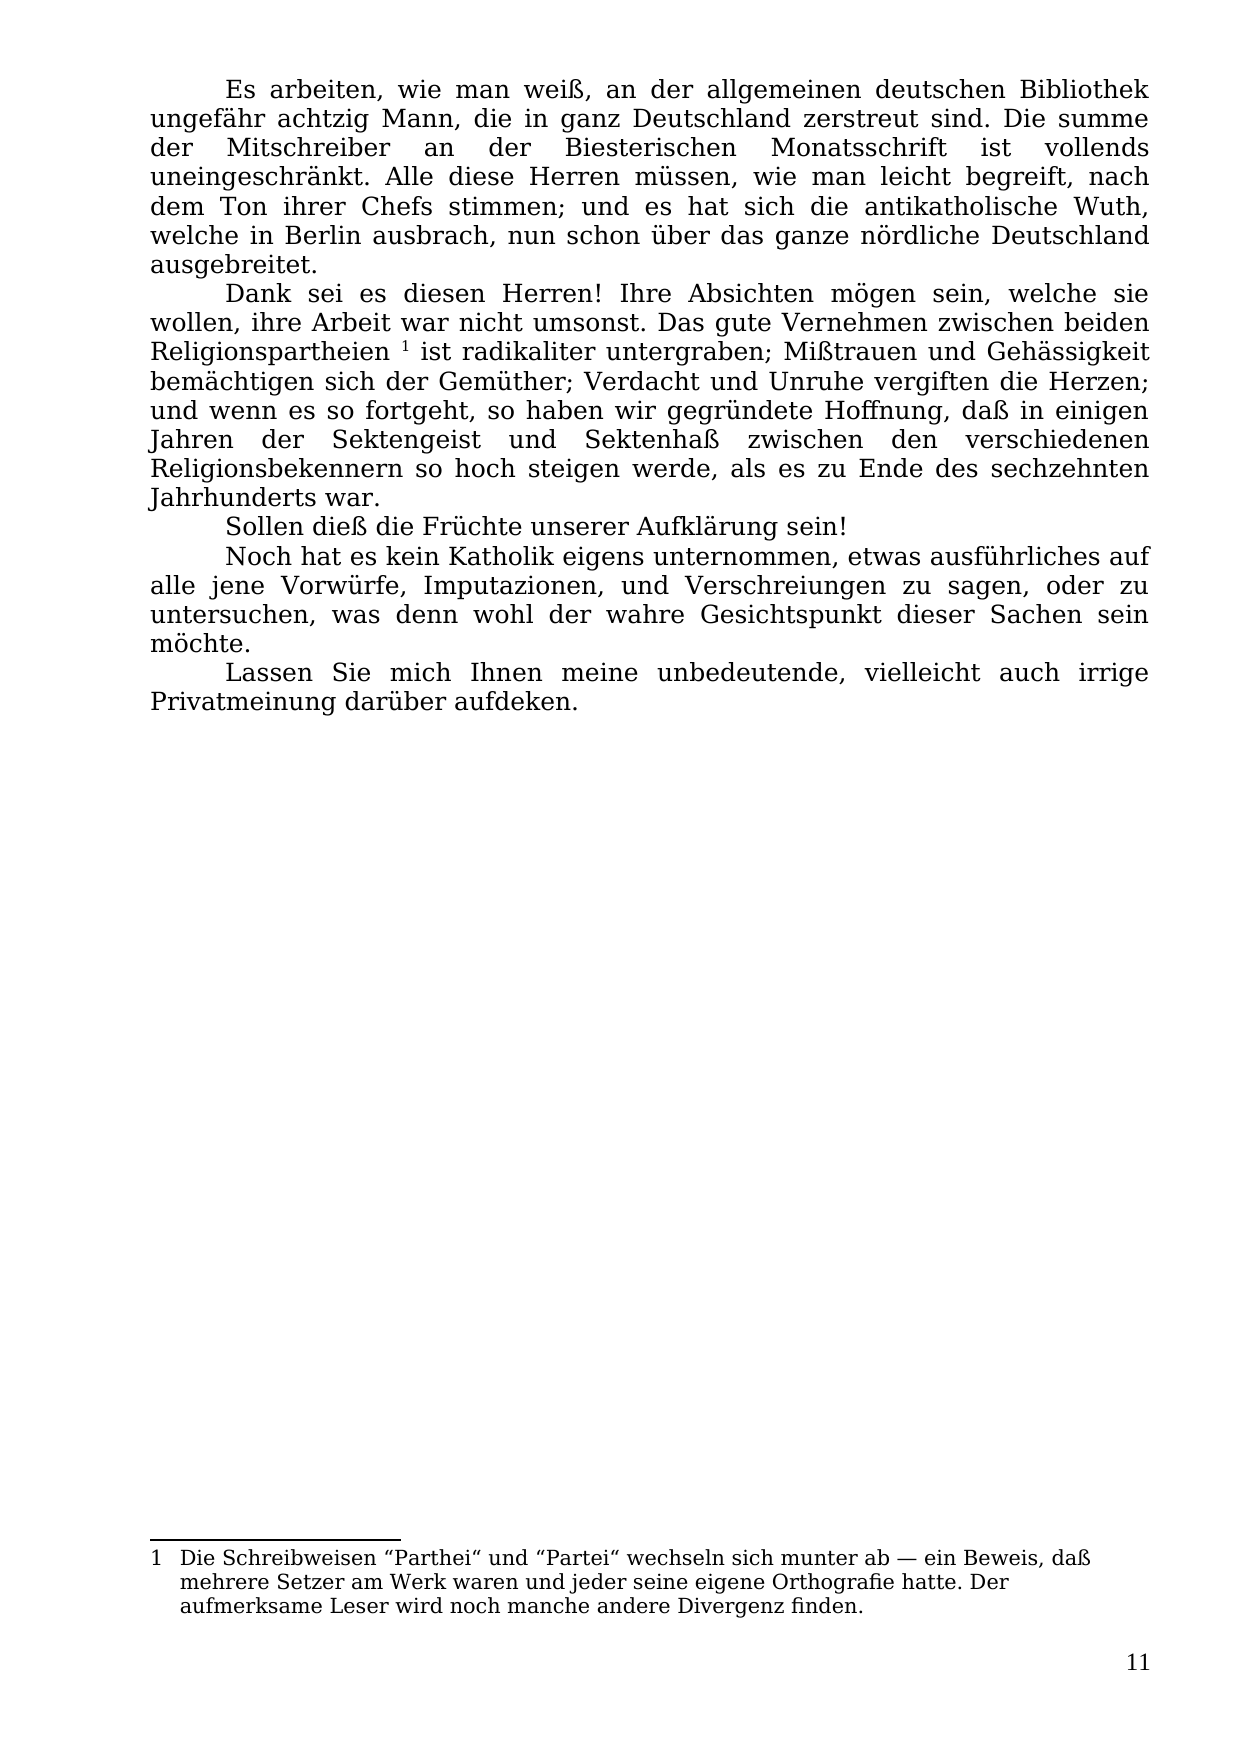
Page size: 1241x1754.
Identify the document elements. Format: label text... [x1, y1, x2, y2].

text Noch hat es kein Katholik eigens unternommen, etwas ausführliches auf alle jene Vorwürfe, Imputazionen, und Verschreiungen zu sagen, oder zu untersuchen, was denn wohl der wahre Gesichtspunkt dieser Sachen sein möchte. [150, 542, 1151, 658]
text Lassen Sie mich Ihnen meine unbedeutende, vielleicht auch irrige Privatmeinung darüber aufdeken. [150, 658, 1151, 717]
text Dank sei es diesen Herren! Ihre Absichten mögen sein, welche sie wollen, ihre Arbeit war nicht umsonst. Das gute Vernehmen zwischen beiden Religionspartheien ist radikaliter untergraben; Mißtrauen und Gehässigkeit bemächtigen sich der Gemüther; Verdacht und Unruhe vergiften die Herzen; und wenn es so fortgeht, so haben wir gegründete Hoffnung, daß in einigen Jahren der Sektengeist und Sektenhaß zwischen den verschiedenen Religionsbekennern so hoch steigen werde, als es zu Ende des sechzehnten Jahrhunderts war. [150, 279, 1151, 512]
text Es arbeiten, wie man weiß, an der allgemeinen deutschen Bibliothek ungefähr achtzig Mann, die in ganz Deutschland zerstreut sind. Die summe der Mitschreiber an der Biesterischen Monatsschrift ist vollends uneingeschränkt. Alle diese Herren müssen, wie man leicht begreift, nach dem Ton ihrer Chefs stimmen; und es hat sich die antikatholische Wuth, welche in Berlin ausbrach, nun schon über das ganze nördliche Deutschland ausgebreitet. [150, 75, 1151, 279]
text Sollen dieß die Früchte unserer Aufklärung sein! [150, 512, 1151, 542]
text Die Schreibweisen “Parthei“ und “Partei“ wechseln sich munter ab — ein Beweis, daß mehrere Setzer am Werk waren und jeder seine eigene Orthografie hatte. Der aufmerksame Leser wird noch manche andere Divergenz finden. [150, 1546, 1151, 1618]
